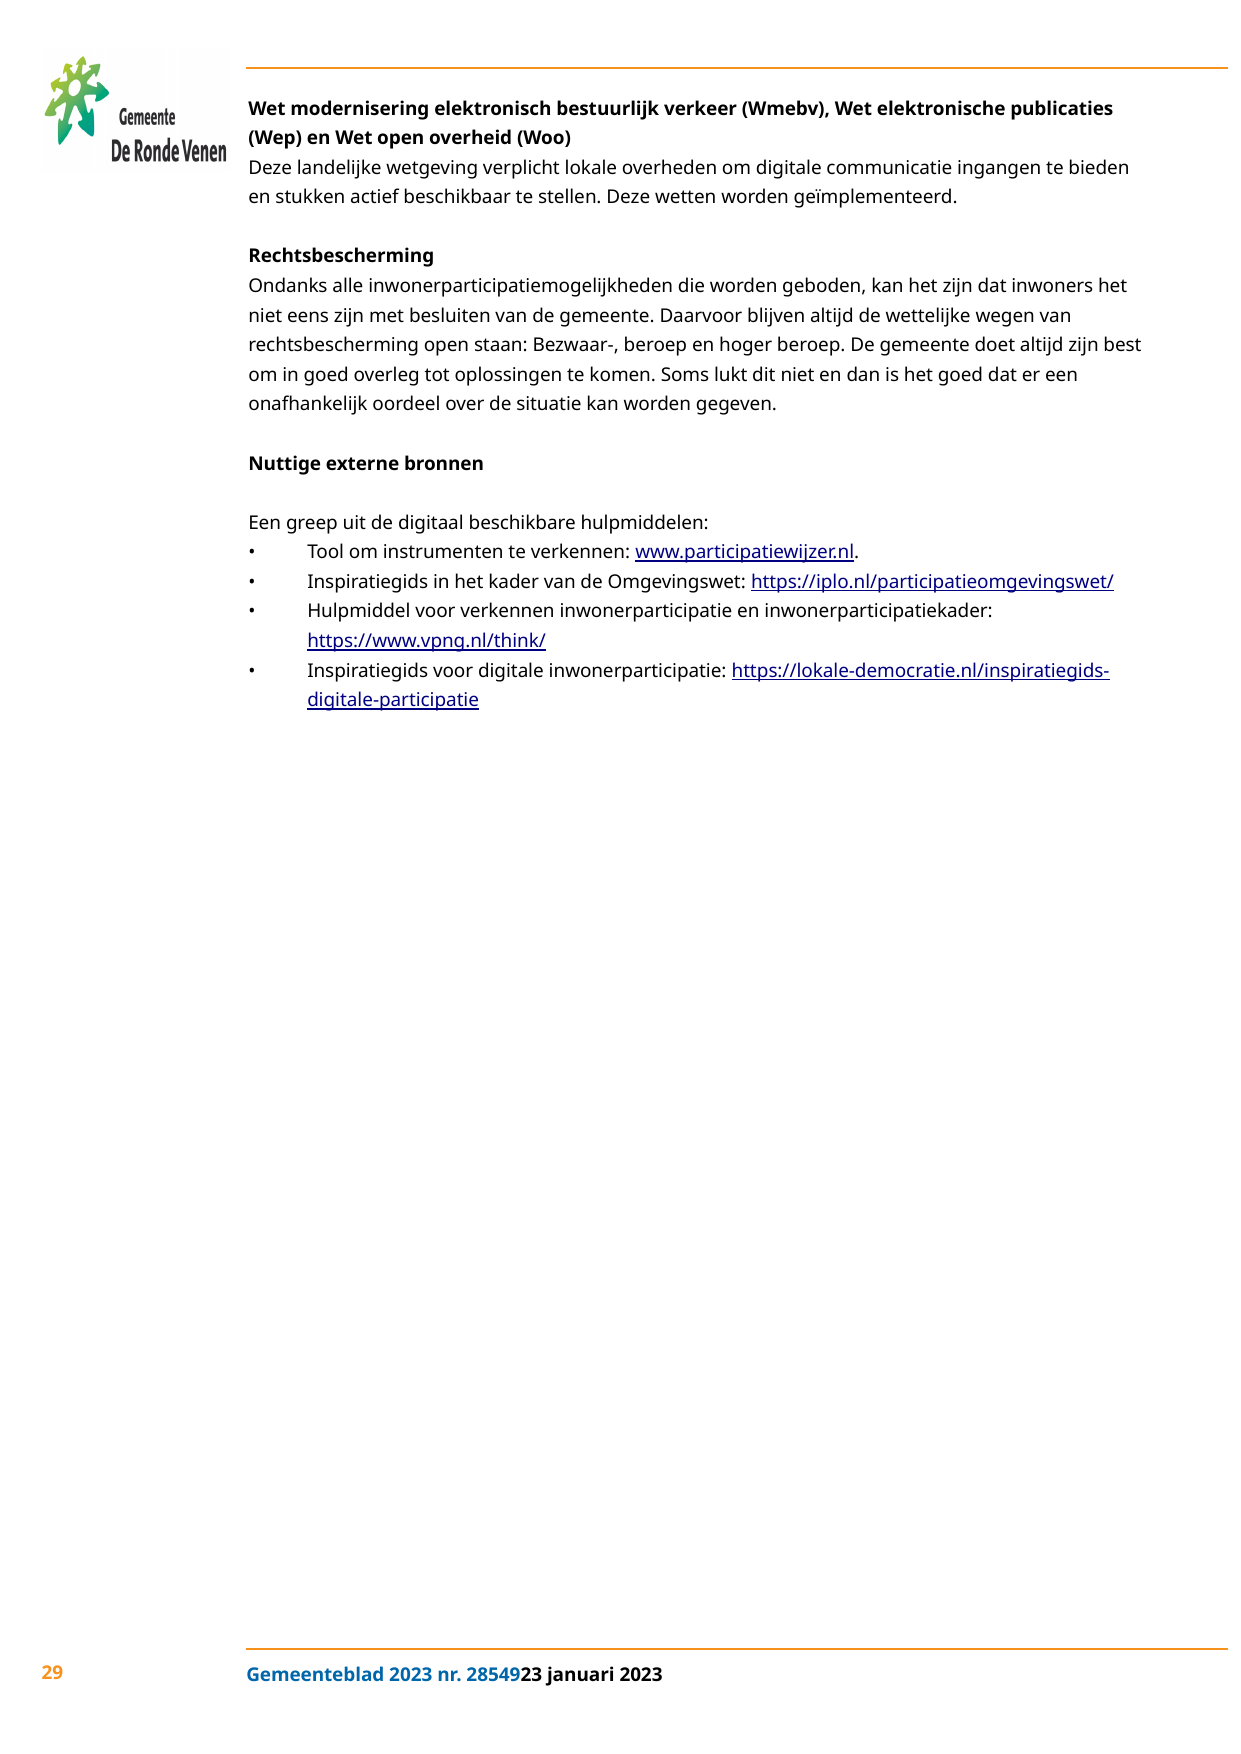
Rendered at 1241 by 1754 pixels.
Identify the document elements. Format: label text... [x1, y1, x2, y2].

list Hulpmiddel voor verkennen inwonerparticipatie en inwonerparticipatiekader: https://www.vpng.nl/think/ [248, 598, 1152, 653]
text Deze landelijke wetgeving verplicht lokale overheden om digitale communicatie ingangen te bieden en stukken actief beschikbaar te stellen. Deze wetten worden geïmplementeerd. [248, 154, 1152, 209]
text Rechtsbescherming [248, 243, 1152, 268]
text Een greep uit de digitaal beschikbare hulpmiddelen: [248, 509, 1152, 535]
list Tool om instrumenten te verkennen: www.participatiewijzer.nl. [248, 538, 1152, 564]
picture [41, 47, 231, 172]
text Nuttige externe bronnen [248, 450, 1152, 476]
list Inspiratiegids voor digitale inwonerparticipatie: https://lokale-democratie.nl/inspiratiegids-digitale-participatie [248, 657, 1152, 712]
text Wet modernisering elektronisch bestuurlijk verkeer (Wmebv), Wet elektronische publicaties (Wep) en Wet open overheid (Woo) [248, 95, 1152, 150]
list Inspiratiegids in het kader van de Omgevingswet: https://iplo.nl/participatieomgevingswet/ [248, 568, 1152, 594]
text Ondanks alle inwonerparticipatiemogelijkheden die worden geboden, kan het zijn dat inwoners het niet eens zijn met besluiten van de gemeente. Daarvoor blijven altijd de wettelijke wegen van rechtsbescherming open staan: Bezwaar-, beroep en hoger beroep. De gemeente doet altijd zijn best om in goed overleg tot oplossingen te komen. Soms lukt dit niet en dan is het goed dat er een onafhankelijk oordeel over de situatie kan worden gegeven. [248, 272, 1152, 416]
